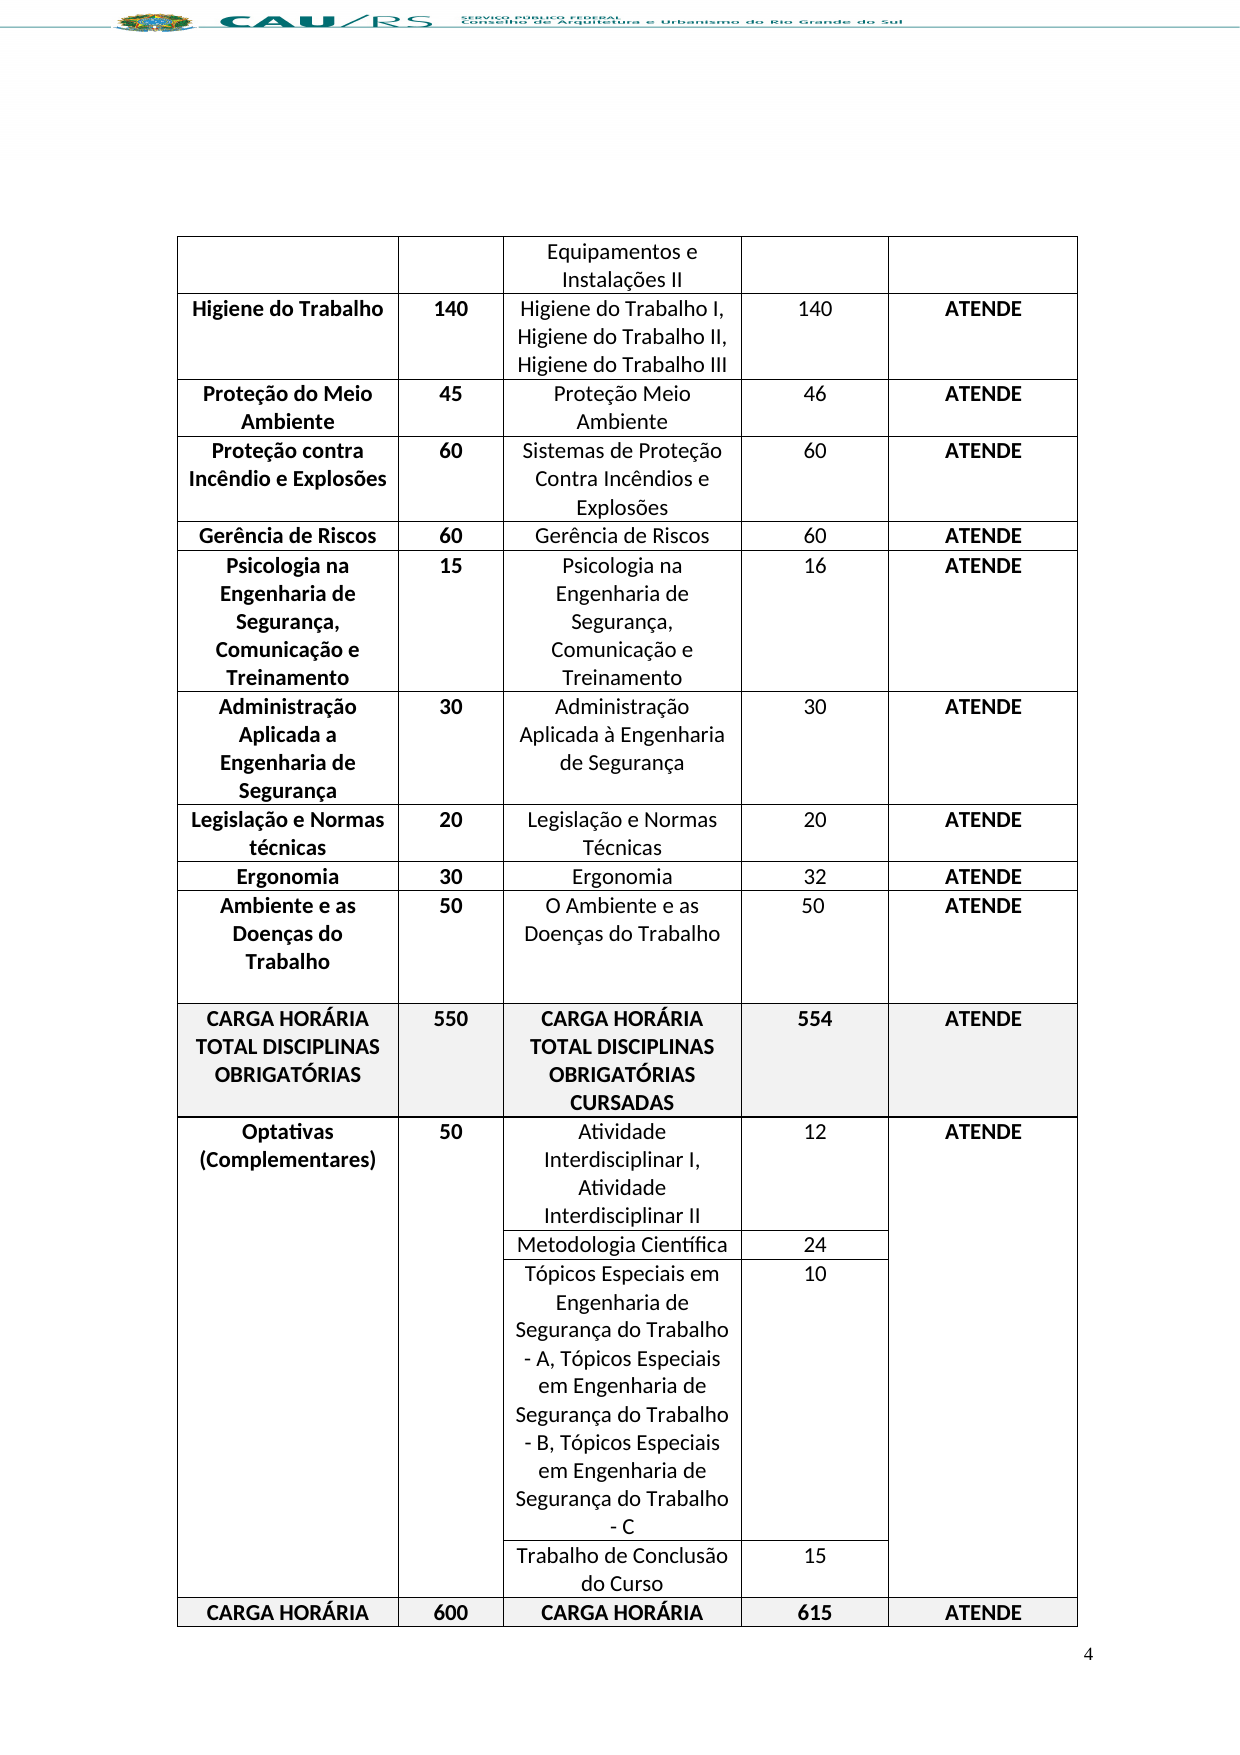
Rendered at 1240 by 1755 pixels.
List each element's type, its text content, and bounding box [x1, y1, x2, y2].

table_cell 60 [742, 522, 888, 550]
table_cell [742, 237, 888, 293]
table_cell ATENDE [889, 522, 1077, 550]
table_cell Ergonomia [178, 862, 398, 890]
table_cell ATENDE [889, 551, 1077, 691]
table_cell 45 [399, 380, 503, 436]
table_cell 20 [742, 805, 888, 861]
table_cell 50 [742, 891, 888, 1003]
table_cell 30 [399, 692, 503, 804]
table_cell Higiene do Trabalho [178, 294, 398, 378]
table_cell Legislação e Normas técnicas [178, 805, 398, 861]
table_cell 60 [742, 437, 888, 521]
table_cell ATENDE [889, 805, 1077, 861]
table_cell ATENDE [889, 437, 1077, 521]
table_cell Optativas (Complementares) [178, 1118, 398, 1597]
table_cell 15 [742, 1541, 888, 1597]
table_cell 554 [742, 1004, 888, 1116]
table_cell ATENDE [889, 1004, 1077, 1116]
table_cell 615 [742, 1598, 888, 1626]
table_cell 600 [399, 1598, 503, 1626]
table_cell 140 [399, 294, 503, 378]
table_cell Atividade Interdisciplinar I, Atividade Interdisciplinar II [504, 1118, 741, 1229]
table_cell CARGA HORÁRIA TOTAL DISCIPLINAS OBRIGATÓRIAS [178, 1004, 398, 1116]
table_cell Proteção do Meio Ambiente [178, 380, 398, 436]
table_cell Psicologia na Engenharia de Segurança, Comunicação e Treinamento [178, 551, 398, 691]
table_cell 24 [742, 1231, 888, 1258]
table_cell ATENDE [889, 692, 1077, 804]
table_cell 46 [742, 380, 888, 436]
table_cell Sistemas de Proteção Contra Incêndios e Explosões [504, 437, 741, 521]
table_cell Higiene do Trabalho I, Higiene do Trabalho II, Higiene do Trabalho III [504, 294, 741, 378]
table_cell Proteção contra Incêndio e Explosões [178, 437, 398, 521]
table_cell 10 [742, 1260, 888, 1540]
table_cell Ambiente e as Doenças do Trabalho [178, 891, 398, 1003]
table_cell [399, 237, 503, 293]
table_cell ATENDE [889, 1118, 1077, 1597]
table_cell Gerência de Riscos [504, 522, 741, 550]
table_cell 16 [742, 551, 888, 691]
table_cell 50 [399, 1118, 503, 1597]
table_cell ATENDE [889, 294, 1077, 378]
table_cell Ergonomia [504, 862, 741, 890]
table_cell Psicologia na Engenharia de Segurança, Comunicação e Treinamento [504, 551, 741, 691]
table_cell Administração Aplicada à Engenharia de Segurança [504, 692, 741, 804]
table_cell CARGA HORÁRIA [178, 1598, 398, 1626]
table_cell Gerência de Riscos [178, 522, 398, 550]
table_cell 550 [399, 1004, 503, 1116]
table_cell CARGA HORÁRIA [504, 1598, 741, 1626]
table_cell 30 [399, 862, 503, 890]
table_cell 20 [399, 805, 503, 861]
table_cell ATENDE [889, 891, 1077, 1003]
table_cell Proteção Meio Ambiente [504, 380, 741, 436]
table_cell Metodologia Científica [504, 1231, 741, 1258]
table_cell [178, 237, 398, 293]
table_cell 30 [742, 692, 888, 804]
table_cell Legislação e Normas Técnicas [504, 805, 741, 861]
table_cell Tópicos Especiais em Engenharia de Segurança do Trabalho - A, Tópicos Especiais em Engenharia de Segurança do Trabalho - B, Tópicos Especiais em Engenharia de Segurança do Trabalho - C [504, 1260, 741, 1540]
table_cell CARGA HORÁRIA TOTAL DISCIPLINAS OBRIGATÓRIAS CURSADAS [504, 1004, 741, 1116]
table_cell Administração Aplicada a Engenharia de Segurança [178, 692, 398, 804]
table_cell 32 [742, 862, 888, 890]
table_cell 50 [399, 891, 503, 1003]
table_cell 12 [742, 1118, 888, 1229]
table_cell 140 [742, 294, 888, 378]
table_cell ATENDE [889, 862, 1077, 890]
table_cell ATENDE [889, 380, 1077, 436]
table_cell 60 [399, 522, 503, 550]
table_cell [889, 237, 1077, 293]
table_cell O Ambiente e as Doenças do Trabalho [504, 891, 741, 1003]
table_cell 15 [399, 551, 503, 691]
table_cell 60 [399, 437, 503, 521]
table_cell Equipamentos e Instalações II [504, 237, 741, 293]
table_cell Trabalho de Conclusão do Curso [504, 1541, 741, 1597]
table_cell ATENDE [889, 1598, 1077, 1626]
